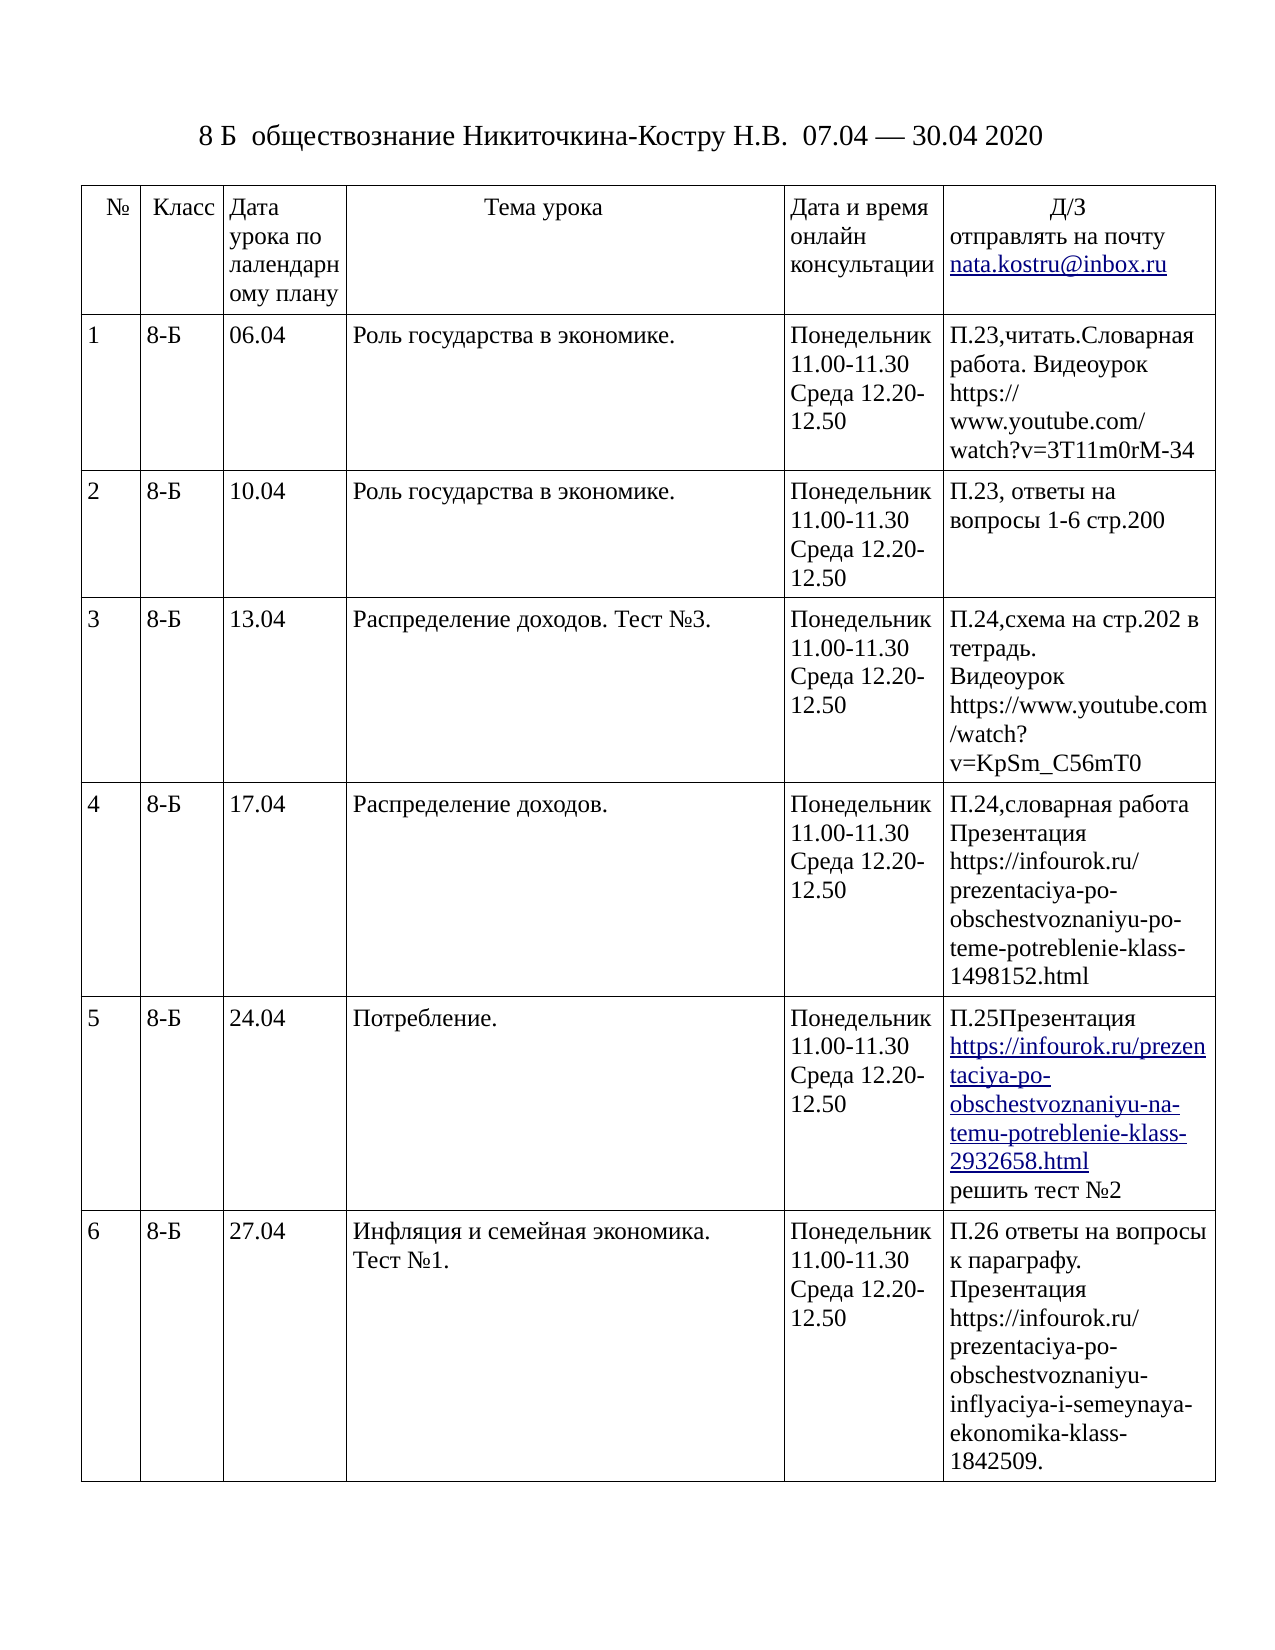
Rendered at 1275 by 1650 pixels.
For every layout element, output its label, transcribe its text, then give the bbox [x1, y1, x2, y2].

table_cell 8-Б [141, 315, 223, 470]
table_header Тема урока [347, 186, 784, 313]
table_cell 8-Б [141, 598, 223, 782]
table_cell Роль государства в экономике. [347, 471, 784, 597]
table_cell Понедельник 11.00-11.30 Среда 12.20-12.50 [785, 598, 943, 782]
table_cell 8-Б [141, 783, 223, 996]
table_cell 6 [82, 1211, 140, 1481]
table_cell Инфляция и семейная экономика. Тест №1. [347, 1211, 784, 1481]
table_cell 17.04 [224, 783, 346, 996]
table_cell 06.04 [224, 315, 346, 470]
table_cell П.24,словарная работа Презентация https://infourok.ru/prezentaciya-po-obschestvoznaniyu-po-teme-potreblenie-klass-1498152.html [944, 783, 1215, 996]
table_cell 8-Б [141, 997, 223, 1210]
table_cell 24.04 [224, 997, 346, 1210]
table_cell Понедельник 11.00-11.30 Среда 12.20-12.50 [785, 471, 943, 597]
table_cell Понедельник11.00-11.30 Среда 12.20-12.50 [785, 997, 943, 1210]
table_cell П.23,читать.Словарная работа. Видеоурок https://www.youtube.com/watch?v=3T11m0rM-34 [944, 315, 1215, 470]
table_cell П.25Презентация https://infourok.ru/prezentaciya-po-obschestvoznaniyu-na-temu-potreblenie-klass-2932658.html решить тест №2 [944, 997, 1215, 1210]
table_cell Роль государства в экономике. [347, 315, 784, 470]
table_cell 8-Б [141, 471, 223, 597]
table_cell 1 [82, 315, 140, 470]
table_header № [82, 186, 140, 313]
table_cell 4 [82, 783, 140, 996]
table_cell 2 [82, 471, 140, 597]
table_cell Понедельник 11.00-11.30 Среда 12.20-12.50 [785, 315, 943, 470]
table_cell Потребление. [347, 997, 784, 1210]
table_cell 27.04 [224, 1211, 346, 1481]
table_cell 8-Б [141, 1211, 223, 1481]
table_cell Распределение доходов. [347, 783, 784, 996]
table_cell П.26 ответы на вопросы к параграфу. Презентация https://infourok.ru/prezentaciya-po-obschestvoznaniyu-inflyaciya-i-semeynaya-ekonomika-klass-1842509. [944, 1211, 1215, 1481]
table_cell Понедельник11.00-11.30 Среда 12.20-12.50 [785, 783, 943, 996]
table_header Дата урока по лалендарному плану [224, 186, 346, 313]
table_cell 3 [82, 598, 140, 782]
table_cell Понедельник11.00-11.30 Среда 12.20-12.50 [785, 1211, 943, 1481]
table_header Дата и время онлайн консультации [785, 186, 943, 313]
table_cell 13.04 [224, 598, 346, 782]
table_cell Распределение доходов. Тест №3. [347, 598, 784, 782]
table_cell П.23, ответы на вопросы 1-6 стр.200 [944, 471, 1215, 597]
table_cell 5 [82, 997, 140, 1210]
table_cell П.24,схема на стр.202 в тетрадь. Видеоурок https://www.youtube.com/watch?v=KpSm_C56mT0 [944, 598, 1215, 782]
table_header Д/З отправлять на почту nata.kostru@inbox.ru [944, 186, 1215, 313]
table_cell 10.04 [224, 471, 346, 597]
table_header Класс [141, 186, 223, 313]
text 8 Б обществознание Никиточкина-Костру Н.В. 07.04 — 30.04 2020 [118, 118, 1157, 152]
